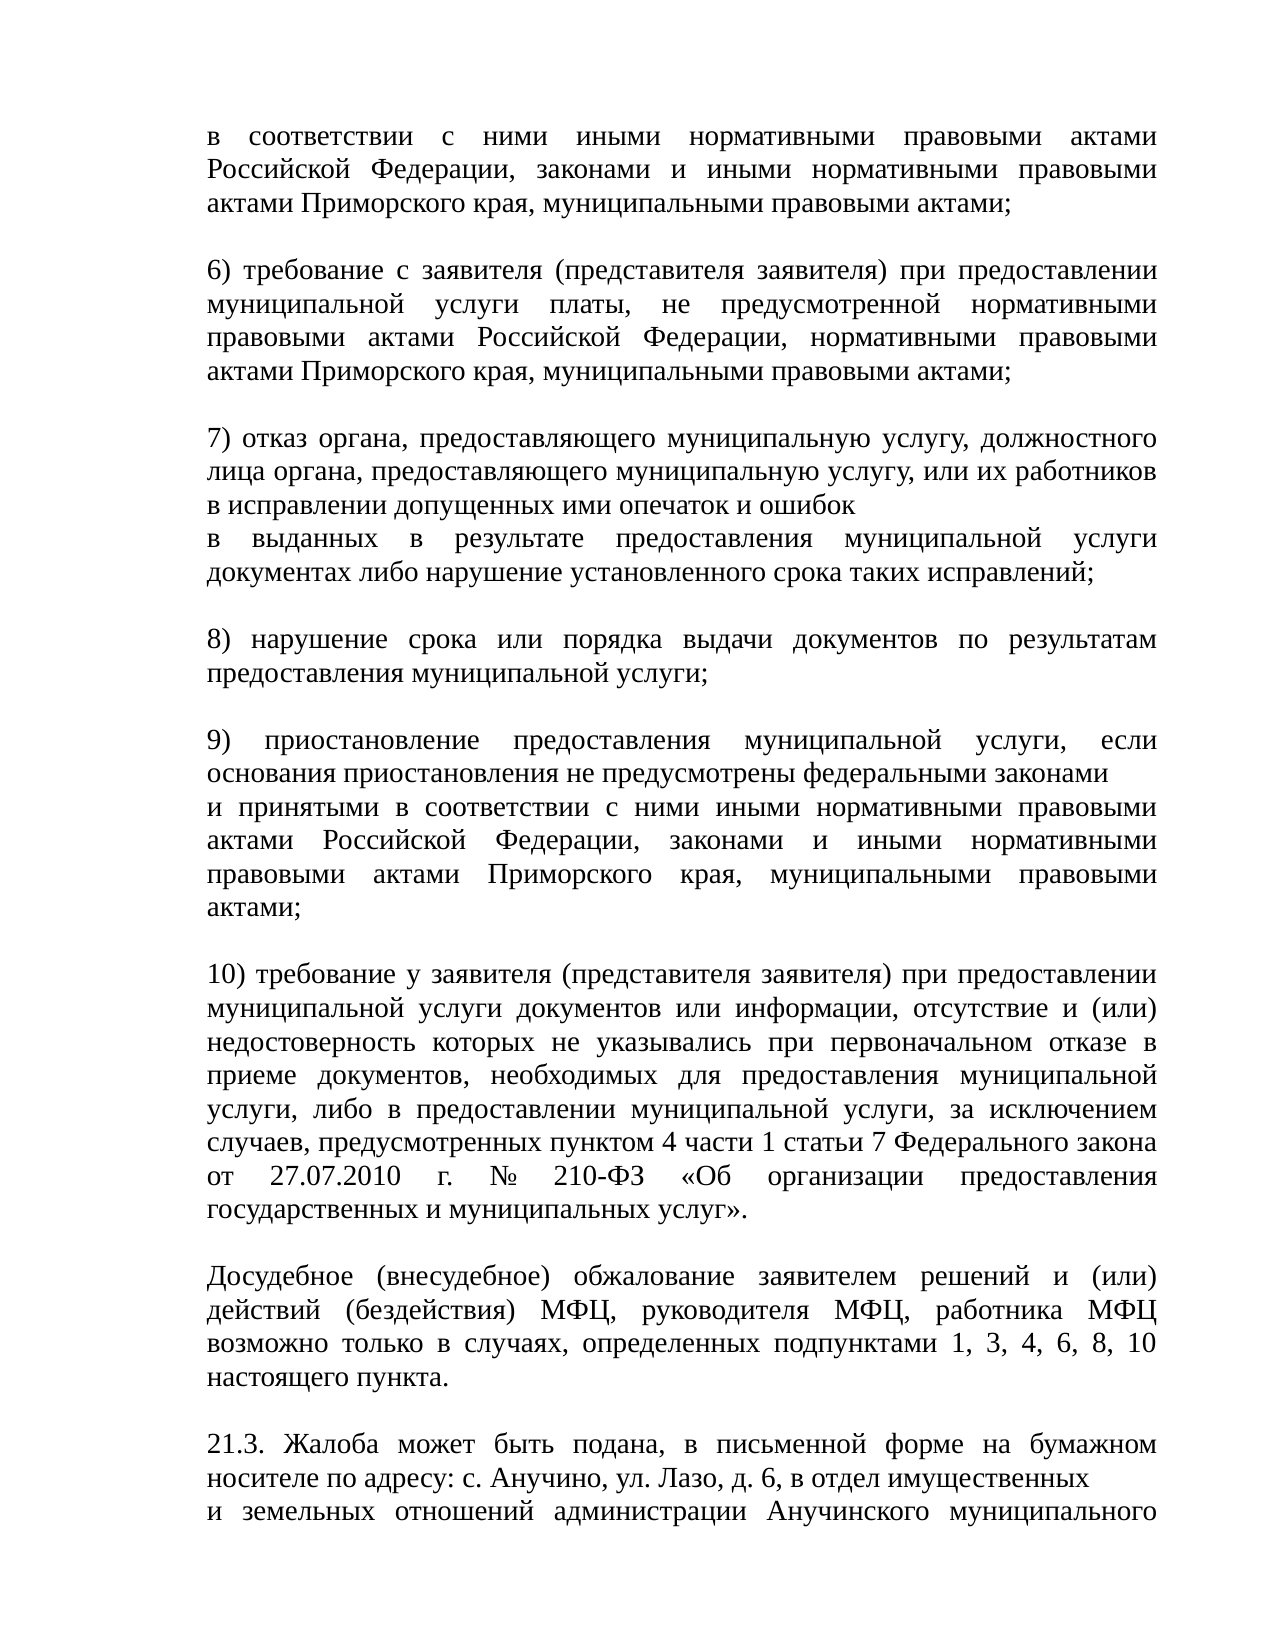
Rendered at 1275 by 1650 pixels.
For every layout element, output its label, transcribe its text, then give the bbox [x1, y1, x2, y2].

text Досудебное (внесудебное) обжалование заявителем решений и (или) действий (бездействия) МФЦ, руководителя МФЦ, работника МФЦ возможно только в случаях, определенных подпунктами 1, 3, 4, 6, 8, 10 настоящего пункта. [207, 1225, 1158, 1393]
text 10) требование у заявителя (представителя заявителя) при предоставлении муниципальной услуги документов или информации, отсутствие и (или) недостоверность которых не указывались при первоначальном отказе в приеме документов, необходимых для предоставления муниципальной услуги, либо в предоставлении муниципальной услуги, за исключением случаев, предусмотренных пунктом 4 части 1 статьи 7 Федерального закона от 27.07.2010 г. № 210-ФЗ «Об организации предоставления государственных и муниципальных услуг». [207, 923, 1158, 1225]
text 7) отказ органа, предоставляющего муниципальную услугу, должностного лица органа, предоставляющего муниципальную услугу, или их работников в исправлении допущенных ими опечаток и ошибок [207, 386, 1158, 521]
text 6) требование с заявителя (представителя заявителя) при предоставлении муниципальной услуги платы, не предусмотренной нормативными правовыми актами Российской Федерации, нормативными правовыми актами Приморского края, муниципальными правовыми актами; [207, 219, 1158, 386]
text 8) нарушение срока или порядка выдачи документов по результатам предоставления муниципальной услуги; [207, 588, 1158, 688]
text и земельных отношений администрации Анучинского муниципального [207, 1493, 1158, 1527]
text в соответствии с ними иными нормативными правовыми актами Российской Федерации, законами и иными нормативными правовыми актами Приморского края, муниципальными правовыми актами; [207, 118, 1158, 219]
text 21.3. Жалоба может быть подана, в письменной форме на бумажном носителе по адресу: с. Анучино, ул. Лазо, д. 6, в отдел имущественных [207, 1393, 1158, 1493]
text в выданных в результате предоставления муниципальной услуги документах либо нарушение установленного срока таких исправлений; [207, 521, 1158, 588]
text и принятыми в соответствии с ними иными нормативными правовыми актами Российской Федерации, законами и иными нормативными правовыми актами Приморского края, муниципальными правовыми актами; [207, 789, 1158, 923]
text 9) приостановление предоставления муниципальной услуги, если основания приостановления не предусмотрены федеральными законами [207, 688, 1158, 789]
